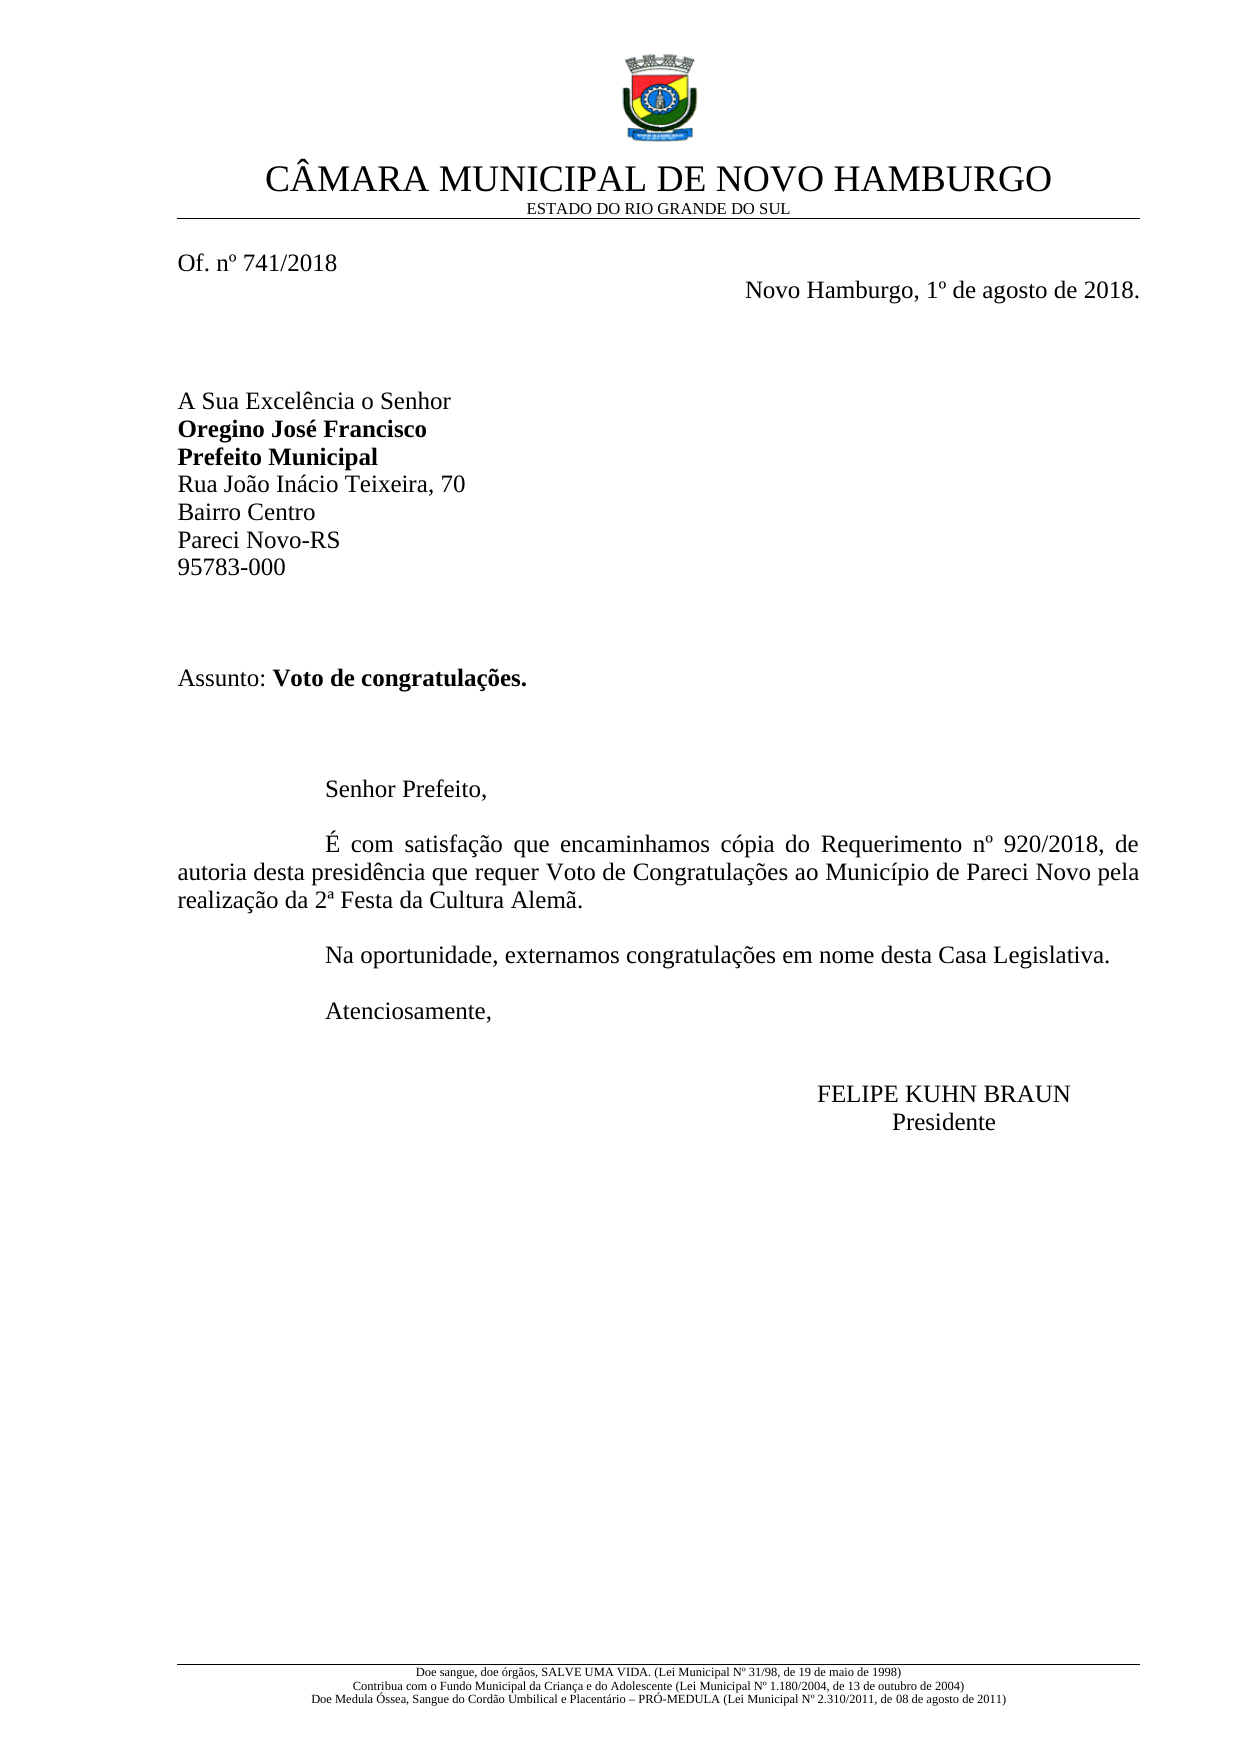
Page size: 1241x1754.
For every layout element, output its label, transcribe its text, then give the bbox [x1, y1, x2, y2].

text Na oportunidade, externamos congratulações em nome desta Casa Legislativa. [177, 941, 1140, 969]
text A Sua Excelência o Senhor [177, 387, 1140, 415]
text FELIPE KUHN BRAUN [179, 1080, 1140, 1108]
text Novo Hamburgo, 1º de agosto de 2018. [177, 276, 1140, 304]
text Rua João Inácio Teixeira, 70 [177, 470, 1140, 498]
text 95783-000 [177, 553, 1140, 581]
text Atenciosamente, [177, 997, 1140, 1024]
text Assunto: Voto de congratulações. [177, 664, 1140, 692]
picture [616, 47, 701, 146]
text Oregino José Francisco [177, 415, 1140, 443]
text Presidente [179, 1108, 1140, 1135]
text Of. nº 741/2018 [177, 249, 1140, 276]
text Bairro Centro [177, 498, 1140, 526]
text Pareci Novo-RS [177, 526, 1140, 553]
text É com satisfação que encaminhamos cópia do Requerimento nº 920/2018, de autoria desta presidência que requer Voto de Congratulações ao Município de Pareci Novo pela realização da 2ª Festa da Cultura Alemã. [177, 831, 1140, 914]
text Prefeito Municipal [177, 443, 1140, 470]
text Senhor Prefeito, [177, 775, 1140, 803]
